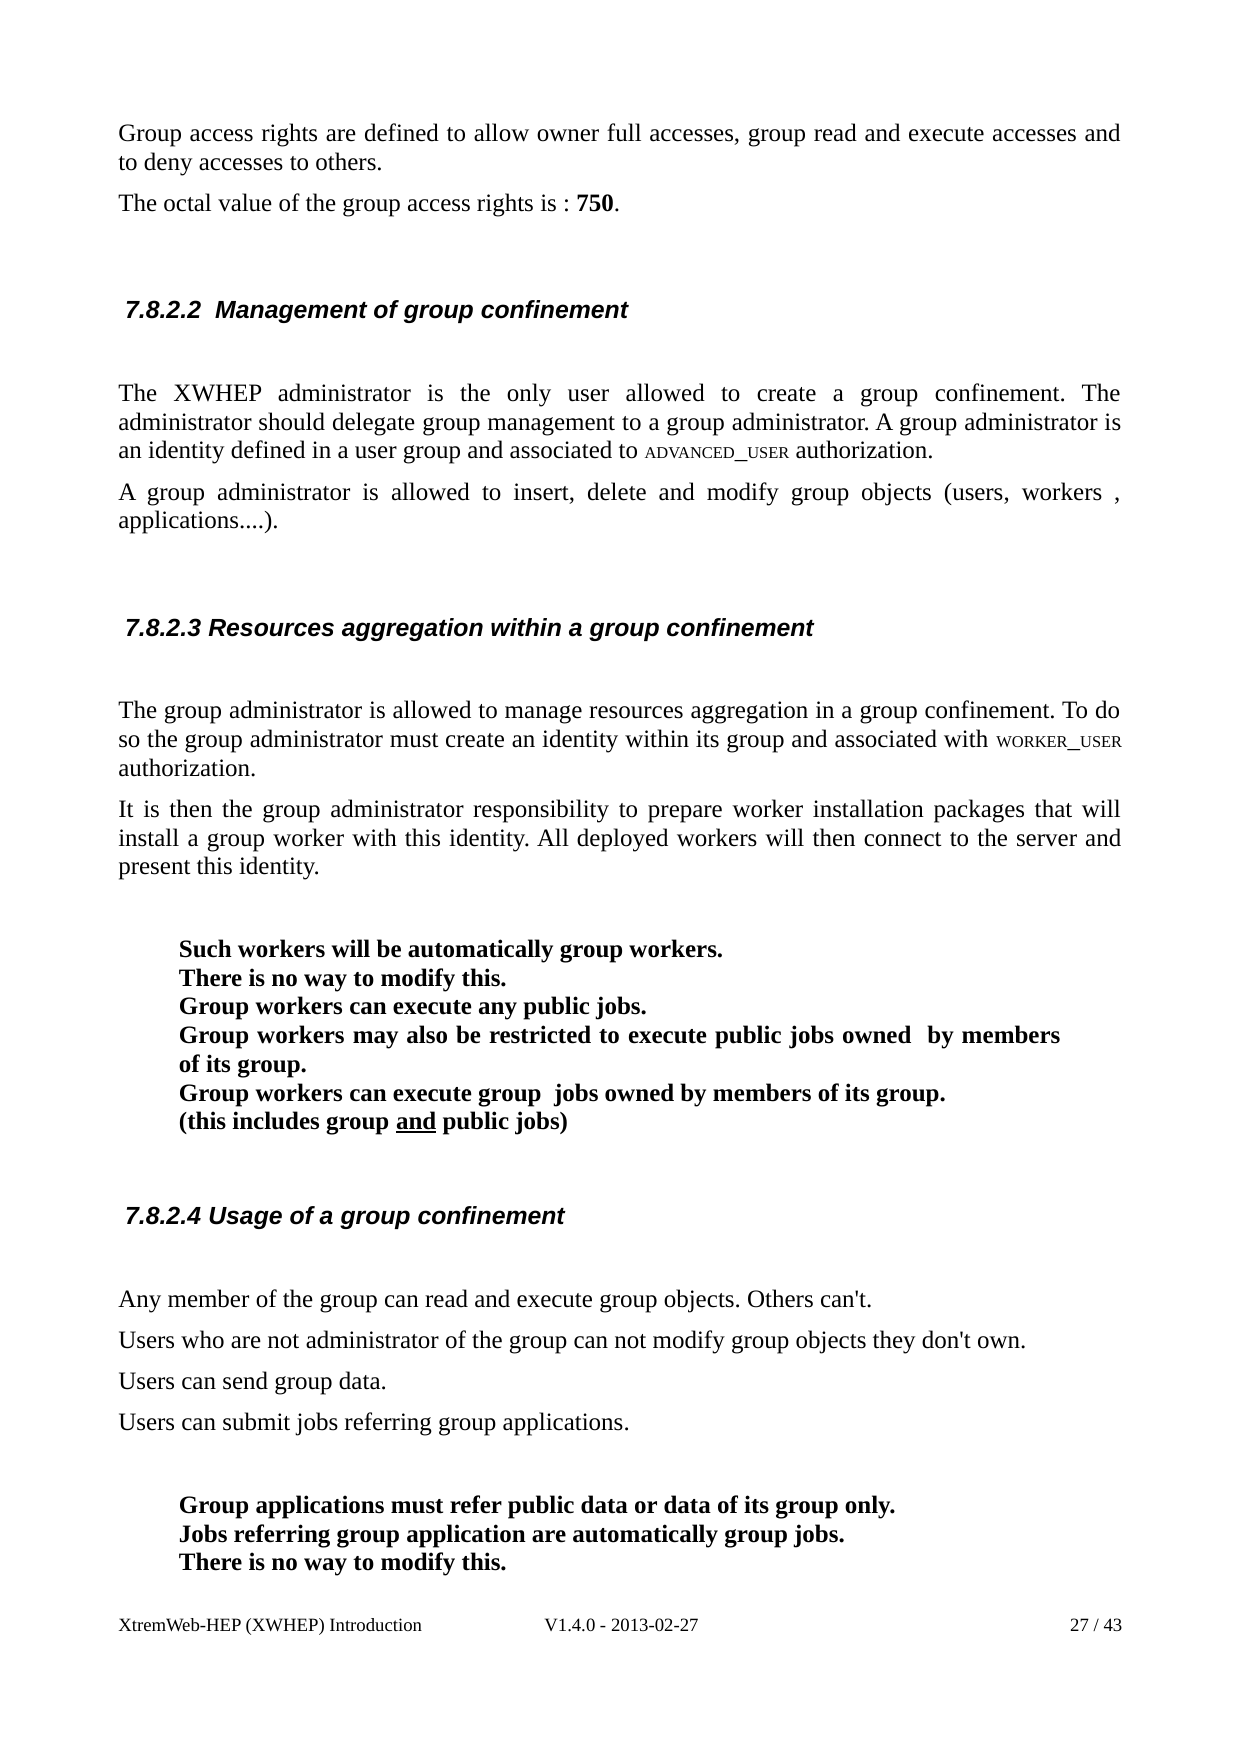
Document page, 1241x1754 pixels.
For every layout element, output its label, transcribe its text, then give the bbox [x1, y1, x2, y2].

text Group workers may also be restricted to execute public jobs owned by members of its group. [179, 1020, 1061, 1078]
text Group access rights are defined to allow owner full accesses, group read and execute accesses and to deny accesses to others. [118, 118, 1122, 176]
text Such workers will be automatically group workers. [179, 934, 1061, 963]
text Jobs referring group application are automatically group jobs. [179, 1519, 1061, 1547]
text (this includes group and public jobs) [179, 1106, 1061, 1135]
text A group administrator is allowed to insert, delete and modify group objects (users, workers , applications....). [118, 477, 1122, 534]
subtitle Usage of a group confinement [118, 1201, 1122, 1230]
text The octal value of the group access rights is : 750. [118, 188, 1122, 217]
text There is no way to modify this. [179, 963, 1061, 991]
text Any member of the group can read and execute group objects. Others can't. [118, 1284, 1122, 1312]
subtitle Management of group confinement [118, 296, 1122, 324]
subtitle Resources aggregation within a group confinement [118, 613, 1122, 641]
text Group applications must refer public data or data of its group only. [179, 1490, 1061, 1519]
text Users who are not administrator of the group can not modify group objects they don't own. [118, 1325, 1122, 1354]
text Users can send group data. [118, 1366, 1122, 1395]
text Users can submit jobs referring group applications. [118, 1407, 1122, 1436]
text There is no way to modify this. [179, 1547, 1061, 1576]
text The XWHEP administrator is the only user allowed to create a group confinement. The administrator should delegate group management to a group administrator. A group administrator is an identity defined in a user group and associated to advanced_user authorization. [118, 378, 1122, 464]
text The group administrator is allowed to manage resources aggregation in a group confinement. To do so the group administrator must create an identity within its group and associated with worker_user authorization. [118, 695, 1122, 781]
text It is then the group administrator responsibility to prepare worker installation packages that will install a group worker with this identity. All deployed workers will then connect to the server and present this identity. [118, 794, 1122, 880]
text Group workers can execute group jobs owned by members of its group. [179, 1078, 1061, 1106]
text Group workers can execute any public jobs. [179, 991, 1061, 1020]
